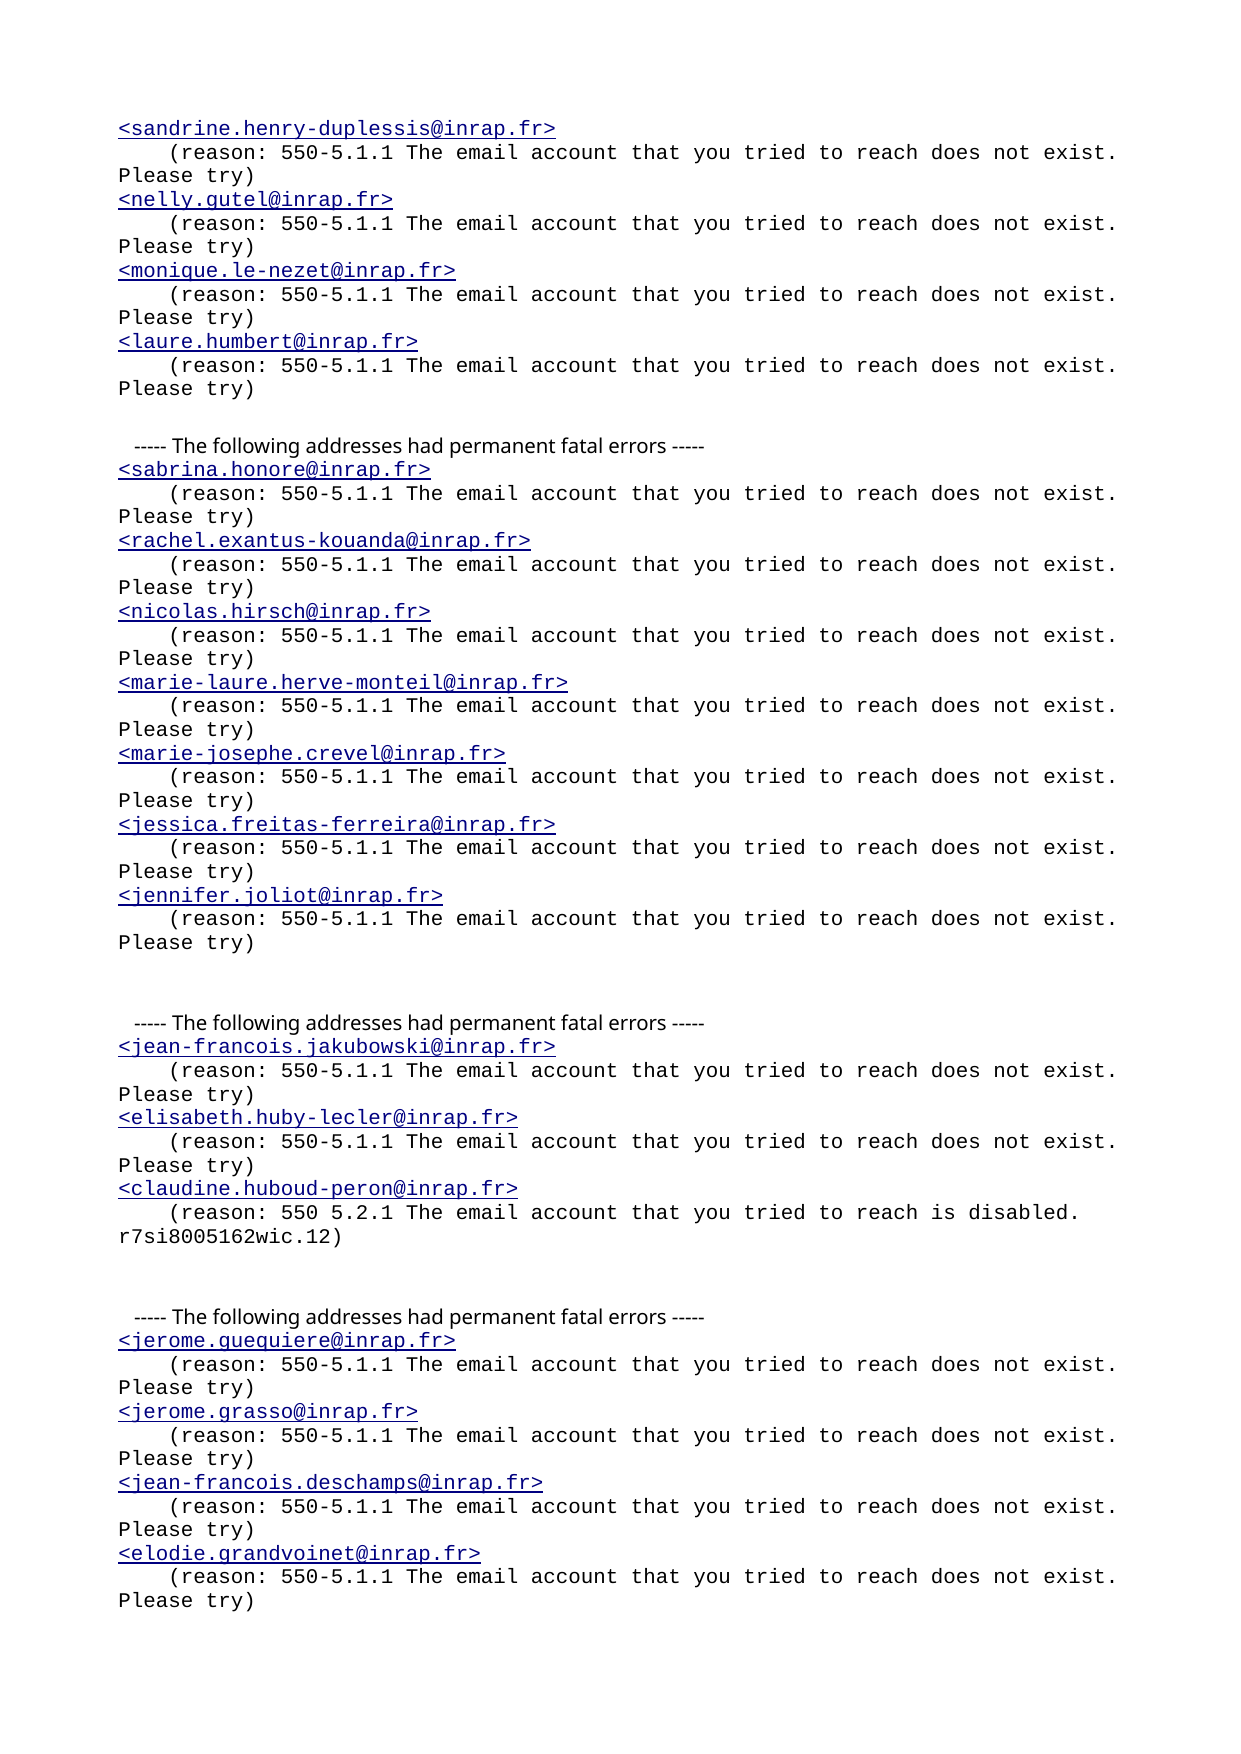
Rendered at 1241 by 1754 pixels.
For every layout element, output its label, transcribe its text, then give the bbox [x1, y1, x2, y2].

text <nicolas.hirsch@inrap.fr> [118, 601, 1122, 624]
text (reason: 550-5.1.1 The email account that you tried to reach does not exist. Please try) [118, 766, 1122, 814]
text <jean-francois.jakubowski@inrap.fr> [118, 1036, 1122, 1060]
text (reason: 550-5.1.1 The email account that you tried to reach does not exist. Please try) [118, 1060, 1122, 1107]
text <claudine.huboud-peron@inrap.fr> [118, 1178, 1122, 1202]
text <nelly.gutel@inrap.fr> [118, 189, 1122, 213]
text (reason: 550-5.1.1 The email account that you tried to reach does not exist. Please try) [118, 284, 1122, 331]
text <jessica.freitas-ferreira@inrap.fr> [118, 814, 1122, 837]
text (reason: 550-5.1.1 The email account that you tried to reach does not exist. Please try) [118, 142, 1122, 189]
text (reason: 550-5.1.1 The email account that you tried to reach does not exist. Please try) [118, 908, 1122, 956]
text (reason: 550 5.2.1 The email account that you tried to reach is disabled. r7si8005162wic.12) [118, 1202, 1122, 1249]
text <jennifer.joliot@inrap.fr> [118, 885, 1122, 908]
text (reason: 550-5.1.1 The email account that you tried to reach does not exist. Please try) [118, 696, 1122, 743]
text (reason: 550-5.1.1 The email account that you tried to reach does not exist. Please try) [118, 837, 1122, 885]
text ----- The following addresses had permanent fatal errors ----- [118, 1009, 1122, 1036]
text <elisabeth.huby-lecler@inrap.fr> [118, 1107, 1122, 1131]
text <monique.le-nezet@inrap.fr> [118, 260, 1122, 284]
text <sandrine.henry-duplessis@inrap.fr> [118, 118, 1122, 142]
text <marie-josephe.crevel@inrap.fr> [118, 743, 1122, 766]
text ----- The following addresses had permanent fatal errors ----- [118, 431, 1122, 459]
text <rachel.exantus-kouanda@inrap.fr> [118, 530, 1122, 554]
text (reason: 550-5.1.1 The email account that you tried to reach does not exist. Please try) [118, 354, 1122, 402]
text (reason: 550-5.1.1 The email account that you tried to reach does not exist. Please try) [118, 1425, 1122, 1472]
text (reason: 550-5.1.1 The email account that you tried to reach does not exist. Please try) [118, 1496, 1122, 1543]
text (reason: 550-5.1.1 The email account that you tried to reach does not exist. Please try) [118, 483, 1122, 530]
text <laure.humbert@inrap.fr> [118, 331, 1122, 354]
text (reason: 550-5.1.1 The email account that you tried to reach does not exist. Please try) [118, 1567, 1122, 1614]
text <jerome.grasso@inrap.fr> [118, 1401, 1122, 1425]
text <elodie.grandvoinet@inrap.fr> [118, 1543, 1122, 1567]
text (reason: 550-5.1.1 The email account that you tried to reach does not exist. Please try) [118, 624, 1122, 672]
text ----- The following addresses had permanent fatal errors ----- [118, 1302, 1122, 1330]
text <jerome.guequiere@inrap.fr> [118, 1330, 1122, 1354]
text (reason: 550-5.1.1 The email account that you tried to reach does not exist. Please try) [118, 213, 1122, 260]
text <jean-francois.deschamps@inrap.fr> [118, 1472, 1122, 1496]
text (reason: 550-5.1.1 The email account that you tried to reach does not exist. Please try) [118, 1131, 1122, 1178]
text (reason: 550-5.1.1 The email account that you tried to reach does not exist. Please try) [118, 554, 1122, 601]
text (reason: 550-5.1.1 The email account that you tried to reach does not exist. Please try) [118, 1354, 1122, 1401]
text <sabrina.honore@inrap.fr> [118, 459, 1122, 483]
text <marie-laure.herve-monteil@inrap.fr> [118, 672, 1122, 696]
